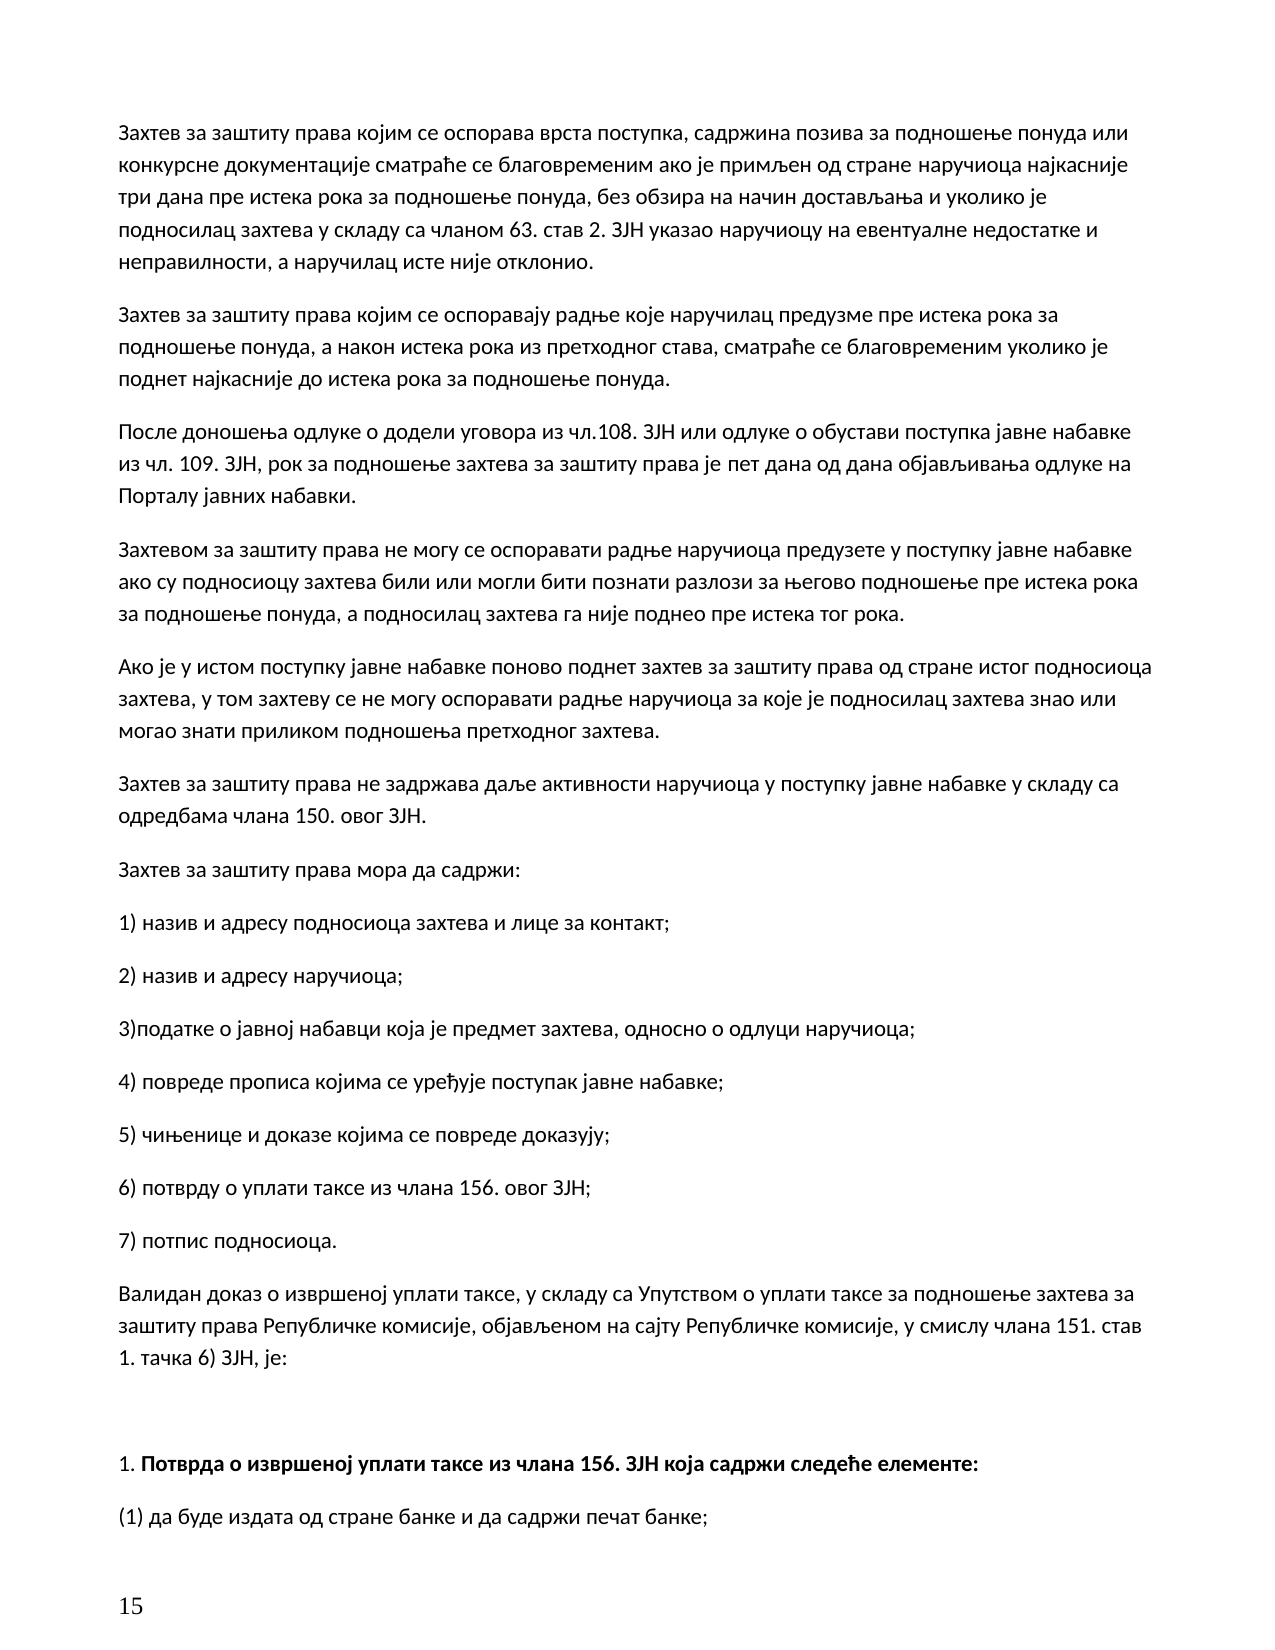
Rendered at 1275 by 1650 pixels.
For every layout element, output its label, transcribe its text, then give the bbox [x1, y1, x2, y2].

text Валидан доказ о извршеној уплати таксе, у складу са Упутством о уплати таксе за подношење захтева за заштиту права Републичке комисије, објављеном на сајту Републичке комисије, у смислу члана 151. став 1. тачка 6) ЗЈН, је: [118, 1279, 1157, 1371]
text 3)податке о јавној набавци која је предмет захтева, односно о одлуци наручиоца; [118, 1014, 1157, 1042]
text (1) да буде издата од стране банке и да садржи печат банке; [118, 1502, 1157, 1530]
text 2) назив и адресу наручиоца; [118, 961, 1157, 989]
text 1) назив и адресу подносиоца захтева и лице за контакт; [118, 908, 1157, 936]
text 4) повреде прописа којима се уређује поступак јавне набавке; [118, 1067, 1157, 1095]
text 5) чињенице и доказе којима се повреде доказују; [118, 1120, 1157, 1148]
text Захтев за заштиту права мора да садржи: [118, 855, 1157, 883]
text Захтев за заштиту права којим се оспорава врста поступка, садржина позива за подношење понуда или конкурсне документације сматраће се благовременим ако је примљен од стране наручиоца најкасније три дана пре истека рока за подношење понуда, без обзира на начин достављања и уколико је подносилац захтева у складу са чланом 63. став 2. ЗЈН указао наручиоцу на евентуалне недостатке и неправилности, а наручилац исте није отклонио. [118, 118, 1157, 275]
text После доношења одлуке о додели уговора из чл.108. ЗЈН или одлуке о обустави поступка јавне набавке из чл. 109. ЗЈН, рок за подношење захтева за заштиту права је пет дана од дана објављивања одлуке на Порталу јавних набавки. [118, 417, 1157, 510]
text Захтев за заштиту права којим се оспоравају радње које наручилац предузме пре истека рока за подношење понуда, а након истека рока из претходног става, сматраће се благовременим уколико је поднет најкасније до истека рока за подношење понуда. [118, 300, 1157, 392]
text Ако је у истом поступку јавне набавке поново поднет захтев за заштиту права од стране истог подносиоца захтева, у том захтеву се не могу оспоравати радње наручиоца за које је подносилац захтева знао или могао знати приликом подношења претходног захтева. [118, 652, 1157, 744]
text 1. Потврда о извршеној уплати таксе из члана 156. ЗЈН која садржи следеће елементе: [118, 1449, 1157, 1477]
text Захтевом за заштиту права не могу се оспоравати радње наручиоца предузете у поступку јавне набавке ако су подносиоцу захтева били или могли бити познати разлози за његово подношење пре истека рока за подношење понуда, а подносилац захтева га није поднео пре истека тог рока. [118, 535, 1157, 627]
text 7) потпис подносиоца. [118, 1226, 1157, 1254]
text 6) потврду о уплати таксе из члана 156. овог ЗЈН; [118, 1173, 1157, 1201]
text Захтев за заштиту права не задржава даље активности наручиоца у поступку јавне набавке у складу са одредбама члана 150. овог ЗЈН. [118, 769, 1157, 830]
